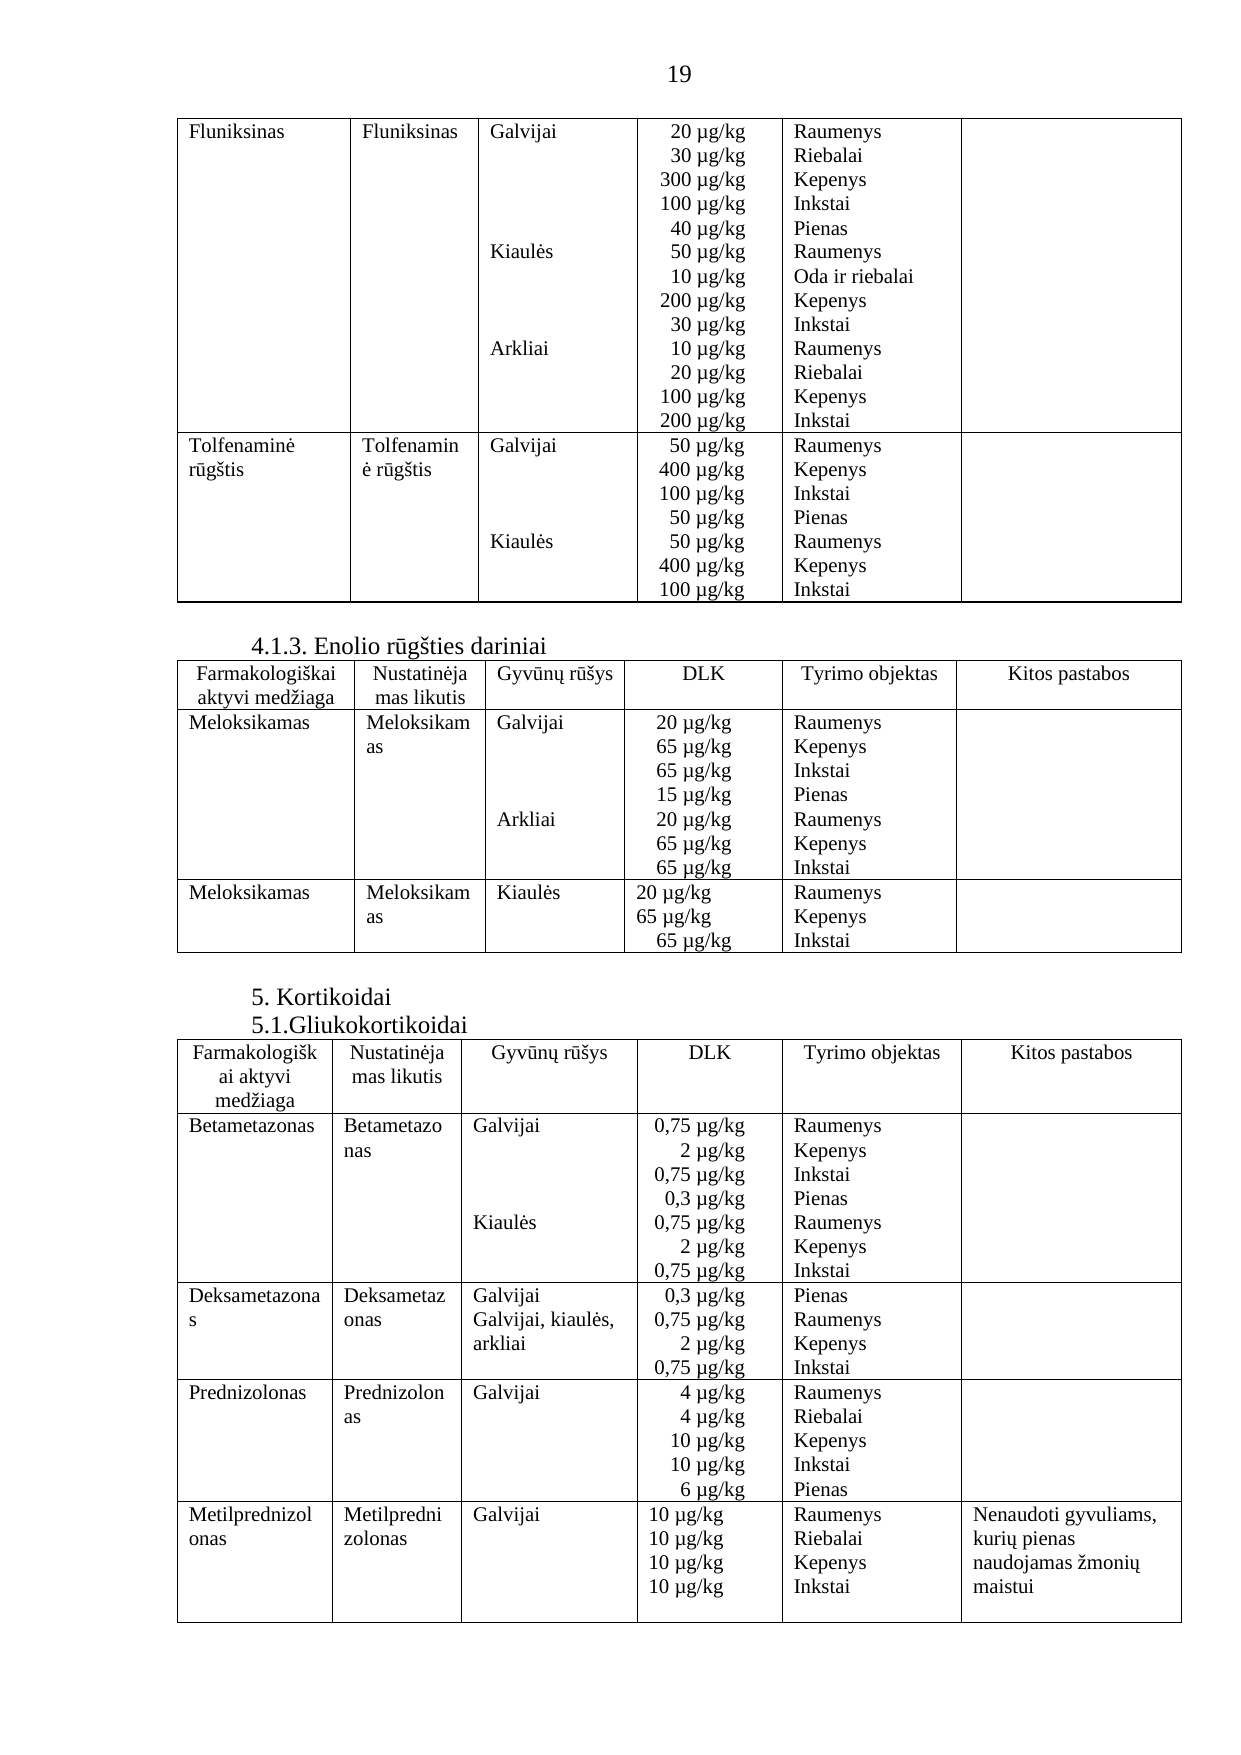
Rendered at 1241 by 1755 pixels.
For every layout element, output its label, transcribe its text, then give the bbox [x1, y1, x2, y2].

table_cell 50 µg/kg 400 µg/kg 100 µg/kg 50 µg/kg 50 µg/kg 400 µg/kg 100 µg/kg [638, 433, 782, 601]
table_cell 0,3 µg/kg 0,75 µg/kg 2 µg/kg 0,75 µg/kg [638, 1283, 782, 1379]
table_header DLK [638, 1040, 782, 1112]
table_cell Metilprednizolonas [178, 1502, 332, 1622]
table_cell Raumenys Riebalai Kepenys Inkstai [783, 1502, 961, 1622]
table_cell [962, 119, 1181, 432]
table_cell Raumenys Riebalai Kepenys Inkstai Pienas Raumenys Oda ir riebalai Kepenys Inkstai Raumenys Riebalai Kepenys Inkstai [783, 119, 961, 432]
table_cell [957, 710, 1181, 879]
table_header Tyrimo objektas [783, 1040, 961, 1112]
table_header Tyrimo objektas [783, 661, 956, 709]
table_cell Galvijai [462, 1502, 637, 1622]
table_cell Tolfenaminė rūgštis [178, 433, 350, 601]
table_cell Meloksikamas [355, 710, 485, 879]
table_cell Kiaulės [486, 880, 624, 952]
table_cell Galvijai Kiaulės Arkliai [479, 119, 637, 432]
table_cell Raumenys Kepenys Inkstai Pienas Raumenys Kepenys Inkstai [783, 710, 956, 879]
table_cell Deksametazonas [178, 1283, 332, 1379]
table_cell Raumenys Kepenys Inkstai Pienas Raumenys Kepenys Inkstai [783, 433, 961, 601]
table_cell Prednizolonas [178, 1380, 332, 1501]
table_cell [957, 880, 1181, 952]
table_cell [962, 1380, 1181, 1501]
table_cell Deksametazonas [333, 1283, 461, 1379]
text 4.1.3. Enolio rūgšties dariniai [177, 631, 1181, 660]
table_cell Nenaudoti gyvuliams, kurių pienas naudojamas žmonių maistui [962, 1502, 1181, 1622]
table_cell Galvijai [462, 1380, 637, 1501]
table_cell [962, 1114, 1181, 1282]
table_header Nustatinėjamas likutis [355, 661, 485, 709]
table_cell 10 µg/kg 10 µg/kg 10 µg/kg 10 µg/kg [638, 1502, 782, 1622]
table_cell Pienas Raumenys Kepenys Inkstai [783, 1283, 961, 1379]
table_cell 20 µg/kg 65 µg/kg 65 µg/kg [625, 880, 782, 952]
table_cell Tolfenaminė rūgštis [351, 433, 478, 601]
table_cell Fluniksinas [178, 119, 350, 432]
table_cell Fluniksinas [351, 119, 478, 432]
table_header Gyvūnų rūšys [486, 661, 624, 709]
table_cell Meloksikamas [355, 880, 485, 952]
table_cell 20 µg/kg 65 µg/kg 65 µg/kg 15 µg/kg 20 µg/kg 65 µg/kg 65 µg/kg [625, 710, 782, 879]
table_header Kitos pastabos [957, 661, 1181, 709]
table_header Farmakologiškai aktyvi medžiaga [178, 661, 354, 709]
table_header Gyvūnų rūšys [462, 1040, 637, 1112]
table_cell Raumenys Kepenys Inkstai Pienas Raumenys Kepenys Inkstai [783, 1114, 961, 1282]
table_cell 20 µg/kg 30 µg/kg 300 µg/kg 100 µg/kg 40 µg/kg 50 µg/kg 10 µg/kg 200 µg/kg 30 µg/kg 10 µg/kg 20 µg/kg 100 µg/kg 200 µg/kg [638, 119, 782, 432]
table_cell Prednizolonas [333, 1380, 461, 1501]
table_cell 0,75 µg/kg 2 µg/kg 0,75 µg/kg 0,3 µg/kg 0,75 µg/kg 2 µg/kg 0,75 µg/kg [638, 1114, 782, 1282]
table_header DLK [625, 661, 782, 709]
table_cell Galvijai Kiaulės [462, 1114, 637, 1282]
table_cell Metilprednizolonas [333, 1502, 461, 1622]
table_cell Galvijai Arkliai [486, 710, 624, 879]
table_cell Galvijai Galvijai, kiaulės, arkliai [462, 1283, 637, 1379]
table_cell Raumenys Kepenys Inkstai [783, 880, 956, 952]
text 5.1.Gliukokortikoidai [177, 1010, 1181, 1039]
table_cell Meloksikamas [178, 710, 354, 879]
table_header Nustatinėjamas likutis [333, 1040, 461, 1112]
table_cell 4 µg/kg 4 µg/kg 10 µg/kg 10 µg/kg 6 µg/kg [638, 1380, 782, 1501]
table_cell Galvijai Kiaulės [479, 433, 637, 601]
table_cell Raumenys Riebalai Kepenys Inkstai Pienas [783, 1380, 961, 1501]
text 5. Kortikoidai [177, 982, 1181, 1010]
table_cell Meloksikamas [178, 880, 354, 952]
table_header Kitos pastabos [962, 1040, 1181, 1112]
table_cell [962, 433, 1181, 601]
table_cell Betametazonas [333, 1114, 461, 1282]
table_cell [962, 1283, 1181, 1379]
table_cell Betametazonas [178, 1114, 332, 1282]
table_header Farmakologiškai aktyvi medžiaga [178, 1040, 332, 1112]
